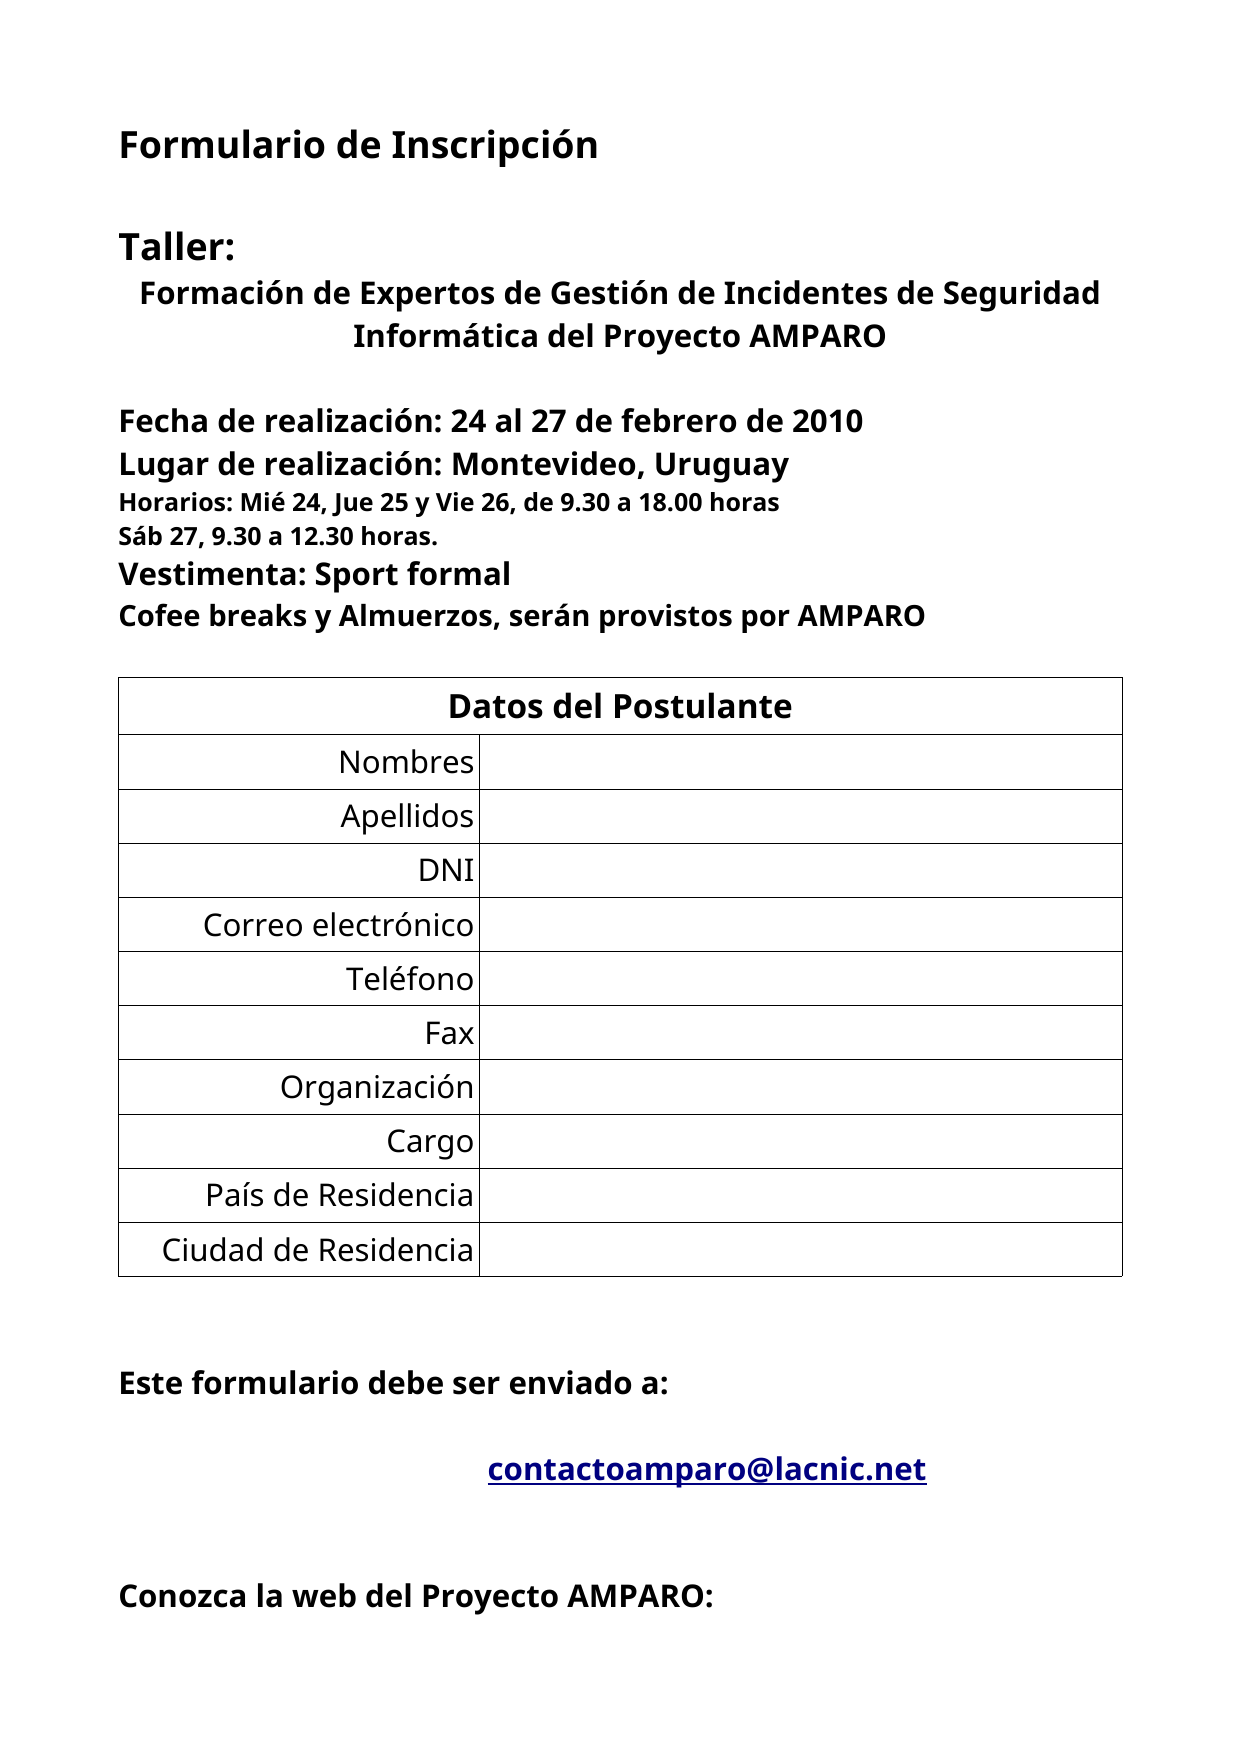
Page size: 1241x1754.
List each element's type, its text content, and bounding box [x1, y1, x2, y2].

table_cell [480, 952, 1122, 1005]
text Formación de Expertos de Gestión de Incidentes de Seguridad Informática del Proyecto AMPARO [118, 271, 1122, 356]
table_cell [480, 1006, 1122, 1059]
table_cell [480, 735, 1122, 788]
table_header Datos del Postulante [119, 678, 1122, 734]
text Conozca la web del Proyecto AMPARO: [118, 1574, 1122, 1617]
table_cell [480, 898, 1122, 951]
table_cell Nombres [119, 735, 479, 788]
text Este formulario debe ser enviado a: [118, 1361, 1122, 1404]
text contactoamparo@lacnic.net [118, 1446, 1122, 1489]
text Taller: [118, 220, 1122, 271]
text Formulario de Inscripción [118, 118, 1122, 169]
table_cell Fax [119, 1006, 479, 1059]
table_cell [480, 1060, 1122, 1113]
table_cell [480, 790, 1122, 843]
text Fecha de realización: 24 al 27 de febrero de 2010 [118, 399, 1122, 442]
table_cell DNI [119, 844, 479, 897]
text Horarios: Mié 24, Jue 25 y Vie 26, de 9.30 a 18.00 horas [118, 484, 1122, 518]
table_cell Ciudad de Residencia [119, 1223, 479, 1276]
table_cell Apellidos [119, 790, 479, 843]
text Cofee breaks y Almuerzos, serán provistos por AMPARO [118, 595, 1122, 635]
table_cell Cargo [119, 1115, 479, 1168]
text Vestimenta: Sport formal [118, 552, 1122, 595]
table_cell [480, 844, 1122, 897]
table_cell Teléfono [119, 952, 479, 1005]
table_cell Correo electrónico [119, 898, 479, 951]
text Sáb 27, 9.30 a 12.30 horas. [118, 518, 1122, 552]
table_cell Organización [119, 1060, 479, 1113]
table_cell [480, 1223, 1122, 1276]
table_cell [480, 1115, 1122, 1168]
table_cell País de Residencia [119, 1169, 479, 1222]
table_cell [480, 1169, 1122, 1222]
text Lugar de realización: Montevideo, Uruguay [118, 442, 1122, 484]
